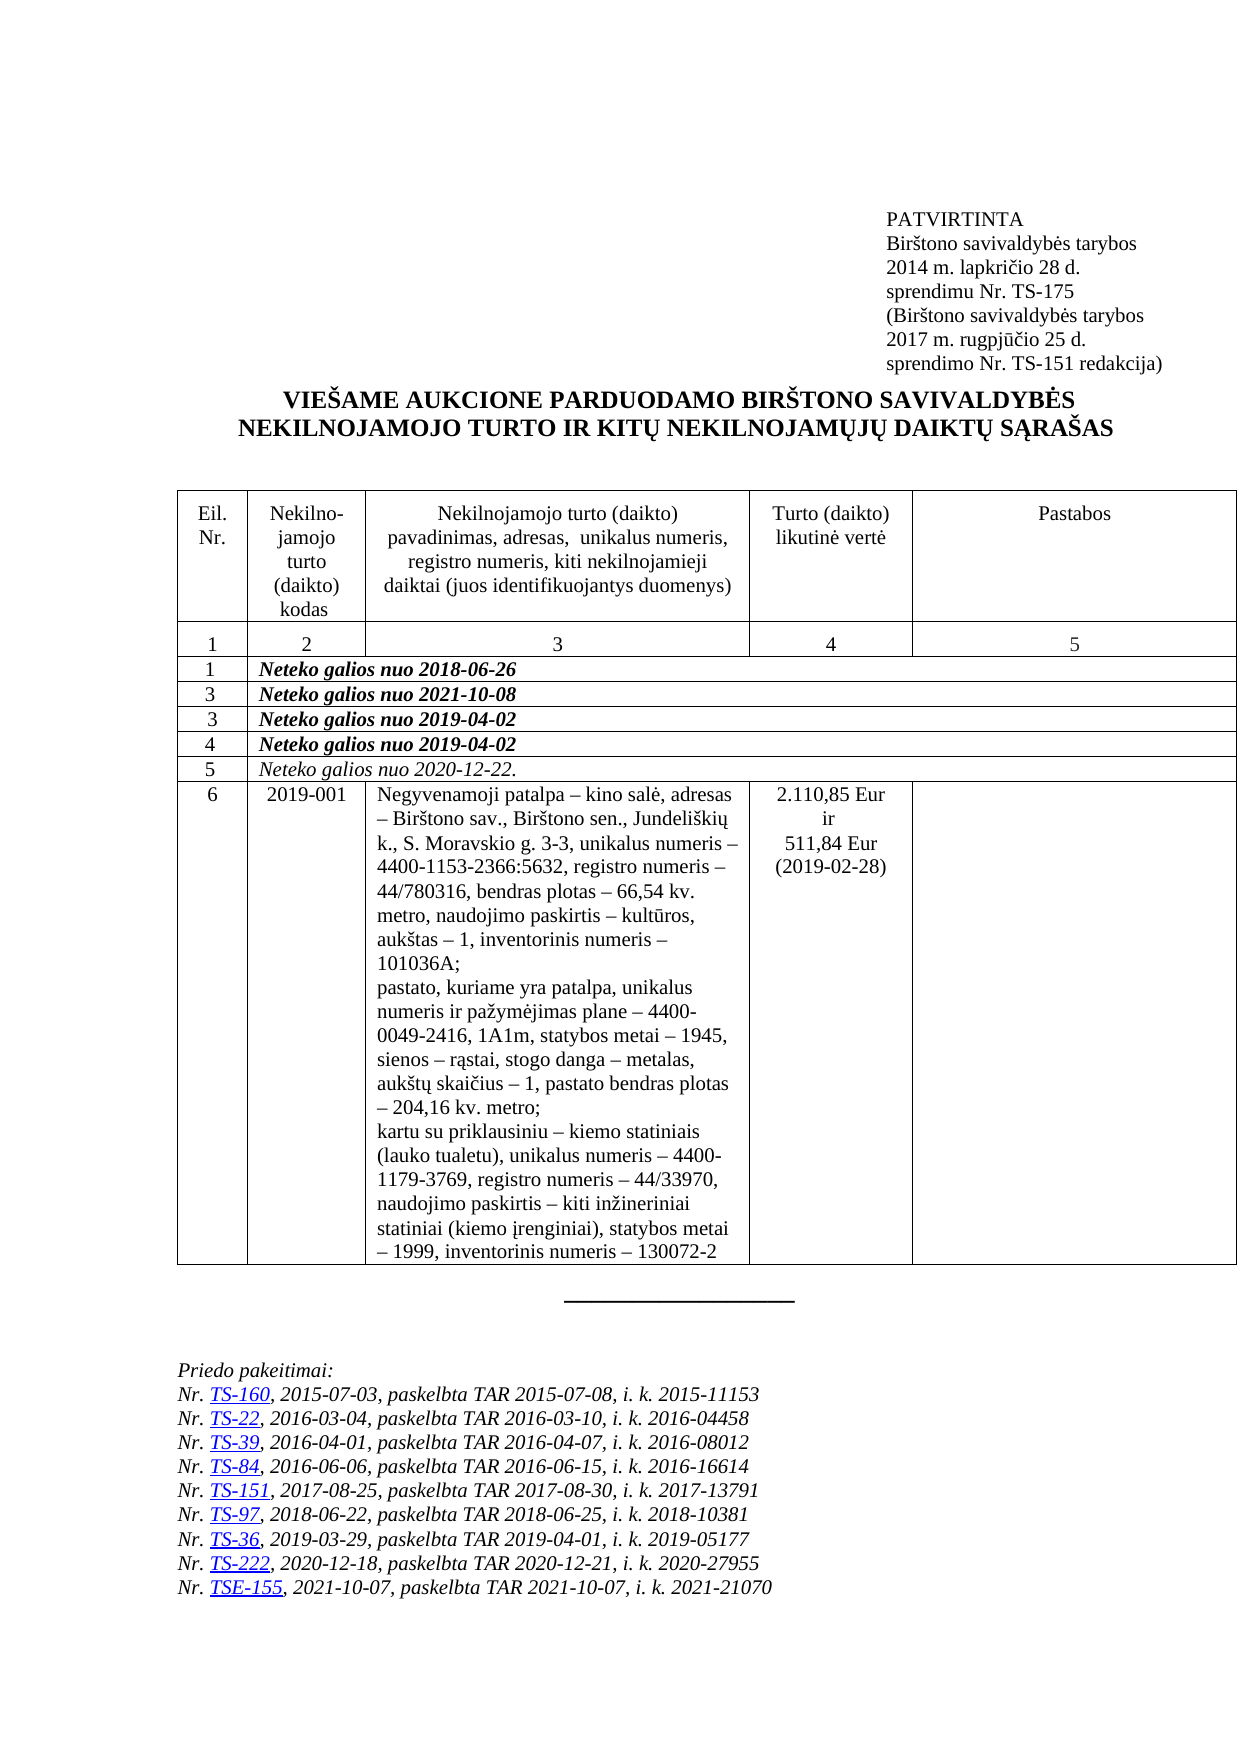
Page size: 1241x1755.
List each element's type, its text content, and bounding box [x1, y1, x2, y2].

text sprendimu Nr. TS-175 [886, 279, 1181, 303]
table_cell 2.110,85 Eur ir 511,84 Eur (2019-02-28) [750, 782, 912, 1263]
table_cell Neteko galios nuo 2019-04-02 [248, 707, 1236, 731]
table_cell 3 [178, 707, 247, 731]
text _________________ [177, 1274, 1181, 1305]
text Nr. TS-160, 2015-07-03, paskelbta TAR 2015-07-08, i. k. 2015-11153 [177, 1382, 1181, 1406]
text 2017 m. rugpjūčio 25 d. [886, 327, 1181, 351]
text Nr. TSE-155, 2021-10-07, paskelbta TAR 2021-10-07, i. k. 2021-21070 [177, 1574, 1181, 1599]
table_cell 3 [178, 682, 247, 706]
table_header Nekilno-jamojo turto (daikto) kodas [248, 491, 365, 621]
table_cell 5 [178, 757, 247, 781]
table_header Nekilnojamojo turto (daikto) pavadinimas, adresas, unikalus numeris, registro numeris, kiti nekilnojamieji daiktai (juos identifikuojantys duomenys) [366, 491, 749, 621]
table_cell 5 [913, 622, 1236, 656]
text sprendimo Nr. TS-151 redakcija) [886, 351, 1181, 375]
text Nr. TS-84, 2016-06-06, paskelbta TAR 2016-06-15, i. k. 2016-16614 [177, 1454, 1181, 1478]
table_header Eil. Nr. [178, 491, 247, 621]
text Nr. TS-22, 2016-03-04, paskelbta TAR 2016-03-10, i. k. 2016-04458 [177, 1406, 1181, 1430]
table_cell Neteko galios nuo 2019-04-02 [248, 732, 1236, 756]
table_cell 3 [366, 622, 749, 656]
table_cell 4 [178, 732, 247, 756]
text VIEŠAME AUKCIONE PARDUODAMO BIRŠTONO SAVIVALDYBĖS NEKILNOJAMOJO TURTO IR KITŲ NEKILNOJAMŲJŲ DAIKTŲ SĄRAŠAS [177, 385, 1181, 442]
table_cell Negyvenamoji patalpa – kino salė, adresas – Birštono sav., Birštono sen., Jundeliškių k., S. Moravskio g. 3-3, unikalus numeris – 4400-1153-2366:5632, registro numeris – 44/780316, bendras plotas – 66,54 kv. metro, naudojimo paskirtis – kultūros, aukštas – 1, inventorinis numeris – 101036A; pastato, kuriame yra patalpa, unikalus numeris ir pažymėjimas plane – 4400-0049-2416, 1A1m, statybos metai – 1945, sienos – rąstai, stogo danga – metalas, aukštų skaičius – 1, pastato bendras plotas – 204,16 kv. metro; kartu su priklausiniu – kiemo statiniais (lauko tualetu), unikalus numeris – 4400-1179-3769, registro numeris – 44/33970, naudojimo paskirtis – kiti inžineriniai statiniai (kiemo įrenginiai), statybos metai – 1999, inventorinis numeris – 130072-2 [366, 782, 749, 1263]
text Nr. TS-39, 2016-04-01, paskelbta TAR 2016-04-07, i. k. 2016-08012 [177, 1430, 1181, 1454]
text Nr. TS-222, 2020-12-18, paskelbta TAR 2020-12-21, i. k. 2020-27955 [177, 1551, 1181, 1574]
table_header Pastabos [913, 491, 1236, 621]
table_cell Neteko galios nuo 2021-10-08 [248, 682, 1236, 706]
text Nr. TS-36, 2019-03-29, paskelbta TAR 2019-04-01, i. k. 2019-05177 [177, 1526, 1181, 1551]
text Nr. TS-151, 2017-08-25, paskelbta TAR 2017-08-30, i. k. 2017-13791 [177, 1478, 1181, 1502]
table_cell Neteko galios nuo 2020-12-22. [248, 757, 1236, 781]
table_cell [913, 782, 1236, 1263]
table_cell 1 [178, 622, 247, 656]
table_cell 1 [178, 657, 247, 681]
table_cell 2019-001 [248, 782, 365, 1263]
table_cell 6 [178, 782, 247, 1263]
text (Birštono savivaldybės tarybos [886, 303, 1181, 327]
table_cell Neteko galios nuo 2018-06-26 [248, 657, 1236, 681]
table_header Turto (daikto) likutinė vertė [750, 491, 912, 621]
text Priedo pakeitimai: [177, 1358, 1181, 1382]
text Birštono savivaldybės tarybos [886, 231, 1181, 255]
text 2014 m. lapkričio 28 d. [886, 255, 1181, 279]
table_cell 4 [750, 622, 912, 656]
text PATVIRTINTA [886, 207, 1181, 231]
text Nr. TS-97, 2018-06-22, paskelbta TAR 2018-06-25, i. k. 2018-10381 [177, 1502, 1181, 1526]
table_cell 2 [248, 622, 365, 656]
